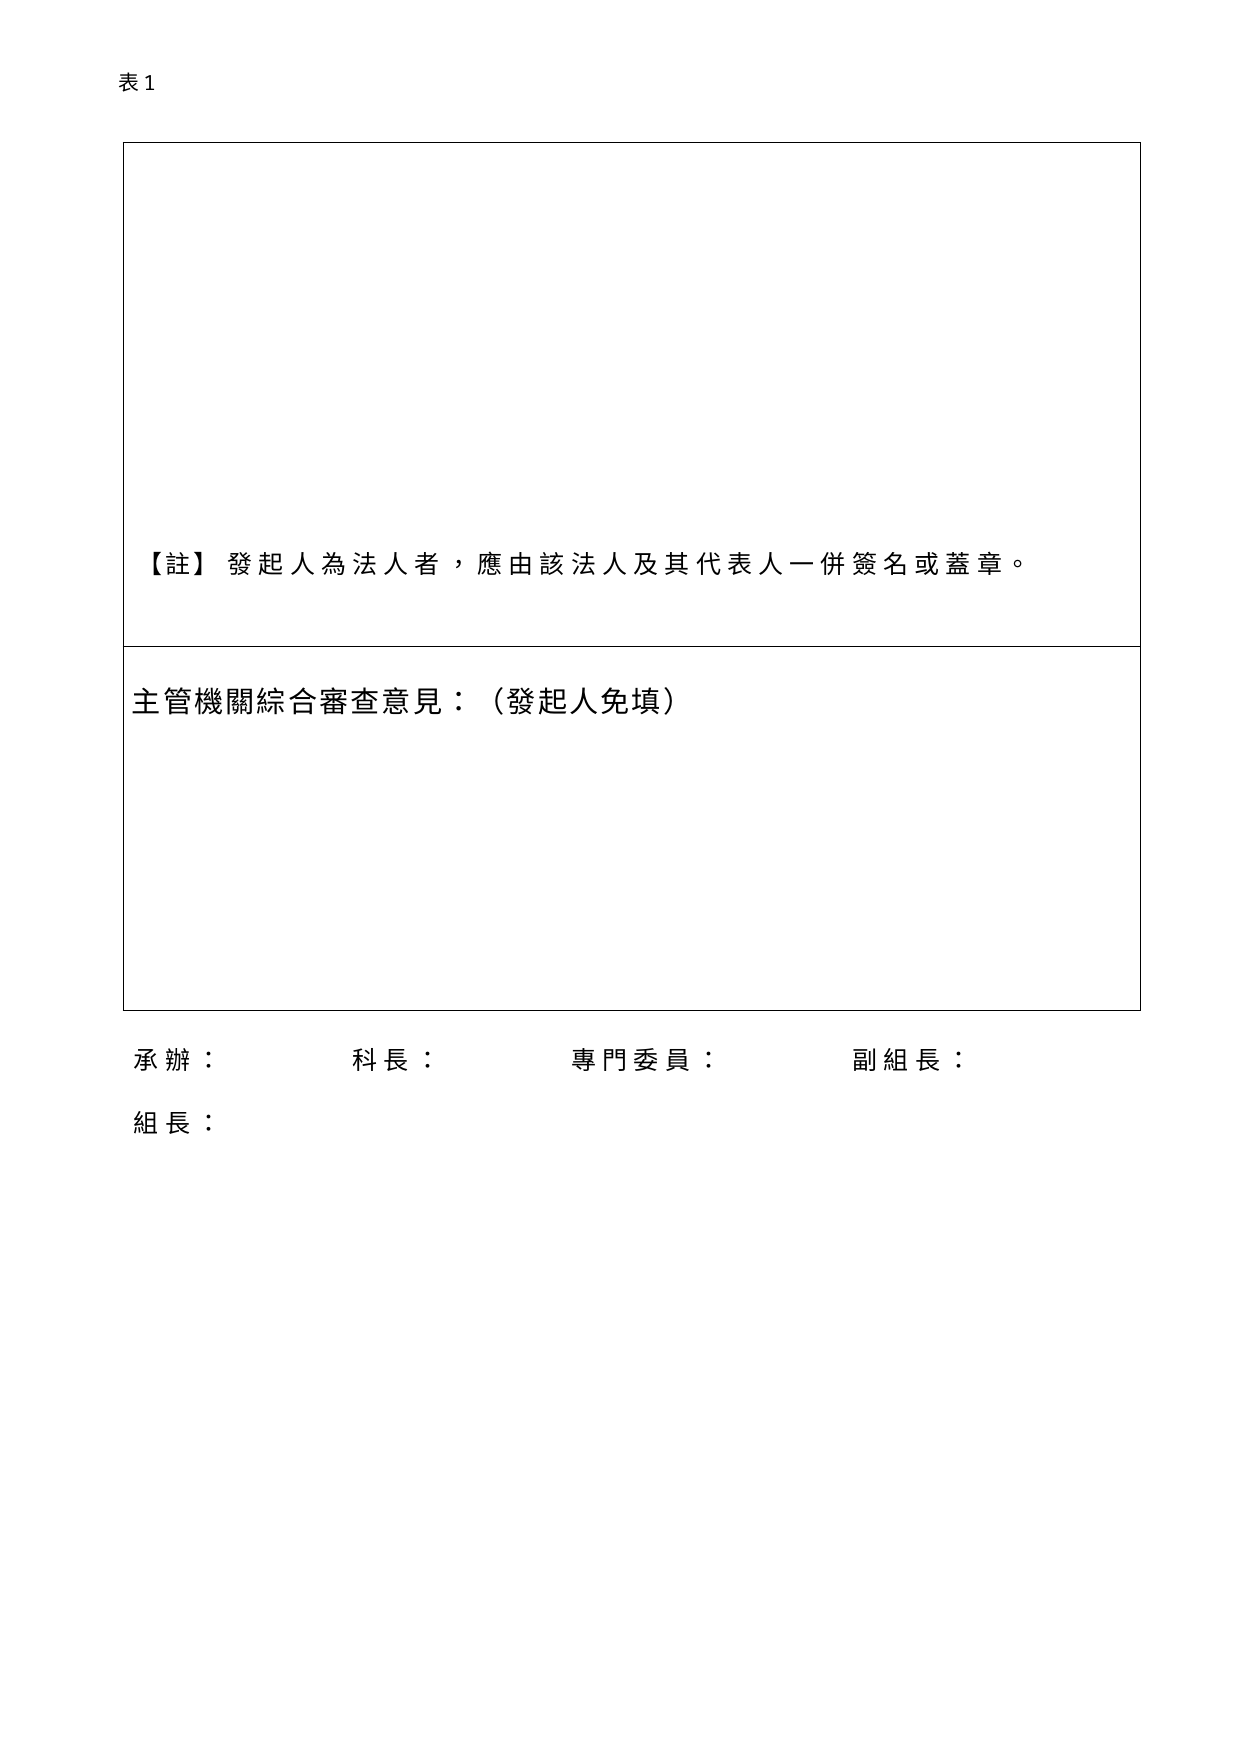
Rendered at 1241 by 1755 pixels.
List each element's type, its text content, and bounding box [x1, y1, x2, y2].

table_header 【註】發起人為法人者，應由該法人及其代表人一併簽名或蓋章。 [124, 143, 1140, 646]
table_cell 主管機關綜合審查意見：（發起人免填） [124, 647, 1140, 1010]
table_cell 承辦： 科長： 專門委員： 副組長： 組長： [123, 1011, 1140, 1142]
